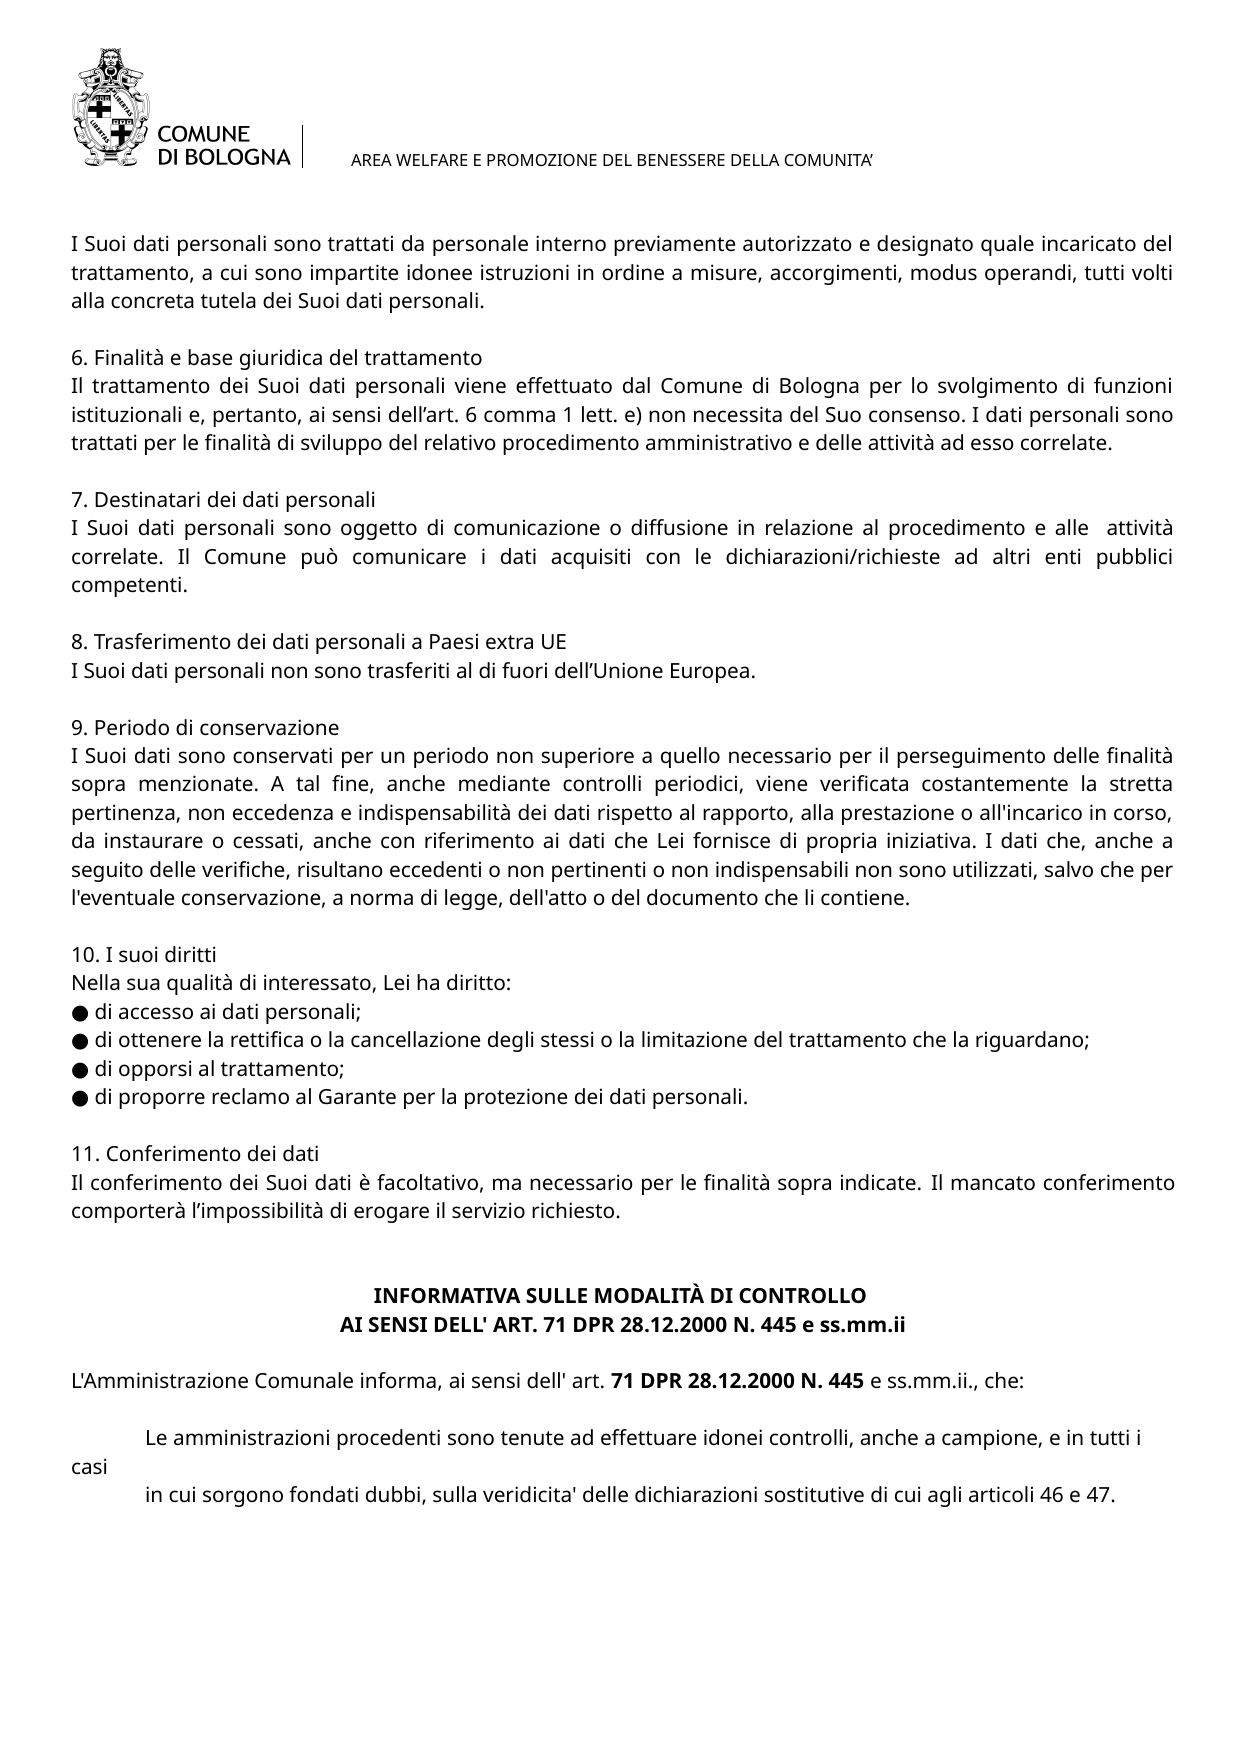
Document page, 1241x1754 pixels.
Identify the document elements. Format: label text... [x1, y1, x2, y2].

text 7. Destinatari dei dati personali [71, 485, 1175, 513]
text Il conferimento dei Suoi dati è facoltativo, ma necessario per le finalità sopra indicate. Il mancato conferimento comporterà l’impossibilità di erogare il servizio richiesto. [71, 1168, 1175, 1224]
text ● di proporre reclamo al Garante per la protezione dei dati personali. [71, 1082, 1175, 1111]
text Il trattamento dei Suoi dati personali viene effettuato dal Comune di Bologna per lo svolgimento di funzioni istituzionali e, pertanto, ai sensi dell’art. 6 comma 1 lett. e) non necessita del Suo consenso. I dati personali sono trattati per le finalità di sviluppo del relativo procedimento amministrativo e delle attività ad esso correlate. [71, 371, 1175, 457]
text 9. Periodo di conservazione [71, 713, 1175, 741]
text I Suoi dati personali non sono trasferiti al di fuori dell’Unione Europea. [71, 656, 1175, 684]
text ● di ottenere la rettifica o la cancellazione degli stessi o la limitazione del trattamento che la riguardano; [71, 1025, 1175, 1054]
text 6. Finalità e base giuridica del trattamento [71, 343, 1175, 371]
text I Suoi dati personali sono oggetto di comunicazione o diffusione in relazione al procedimento e alle attività correlate. Il Comune può comunicare i dati acquisiti con le dichiarazioni/richieste ad altri enti pubblici competenti. [71, 513, 1175, 599]
text ● di opporsi al trattamento; [71, 1054, 1175, 1082]
text 8. Trasferimento dei dati personali a Paesi extra UE [71, 627, 1175, 656]
text I Suoi dati sono conservati per un periodo non superiore a quello necessario per il perseguimento delle finalità sopra menzionate. A tal fine, anche mediante controlli periodici, viene verificata costantemente la stretta pertinenza, non eccedenza e indispensabilità dei dati rispetto al rapporto, alla prestazione o all'incarico in corso, da instaurare o cessati, anche con riferimento ai dati che Lei fornisce di propria iniziativa. I dati che, anche a seguito delle verifiche, risultano eccedenti o non pertinenti o non indispensabili non sono utilizzati, salvo che per l'eventuale conservazione, a norma di legge, dell'atto o del documento che li contiene. [71, 741, 1175, 912]
text Le amministrazioni procedenti sono tenute ad effettuare idonei controlli, anche a campione, e in tutti i casi [71, 1423, 1175, 1480]
text INFORMATIVA SULLE MODALITÀ DI CONTROLLO [71, 1281, 1175, 1310]
text I Suoi dati personali sono trattati da personale interno previamente autorizzato e designato quale incaricato del trattamento, a cui sono impartite idonee istruzioni in ordine a misure, accorgimenti, modus operandi, tutti volti alla concreta tutela dei Suoi dati personali. [71, 229, 1175, 314]
text ● di accesso ai dati personali; [71, 997, 1175, 1025]
text 10. I suoi diritti [71, 940, 1175, 968]
text Nella sua qualità di interessato, Lei ha diritto: [71, 968, 1175, 997]
picture [72, 48, 291, 166]
text AI SENSI DELL' ART. 71 DPR 28.12.2000 N. 445 e ss.mm.ii [71, 1310, 1175, 1338]
text 11. Conferimento dei dati [71, 1139, 1175, 1168]
text L'Amministrazione Comunale informa, ai sensi dell' art. 71 DPR 28.12.2000 N. 445 e ss.mm.ii., che: [71, 1367, 1175, 1395]
text in cui sorgono fondati dubbi, sulla veridicita' delle dichiarazioni sostitutive di cui agli articoli 46 e 47. [71, 1480, 1175, 1509]
